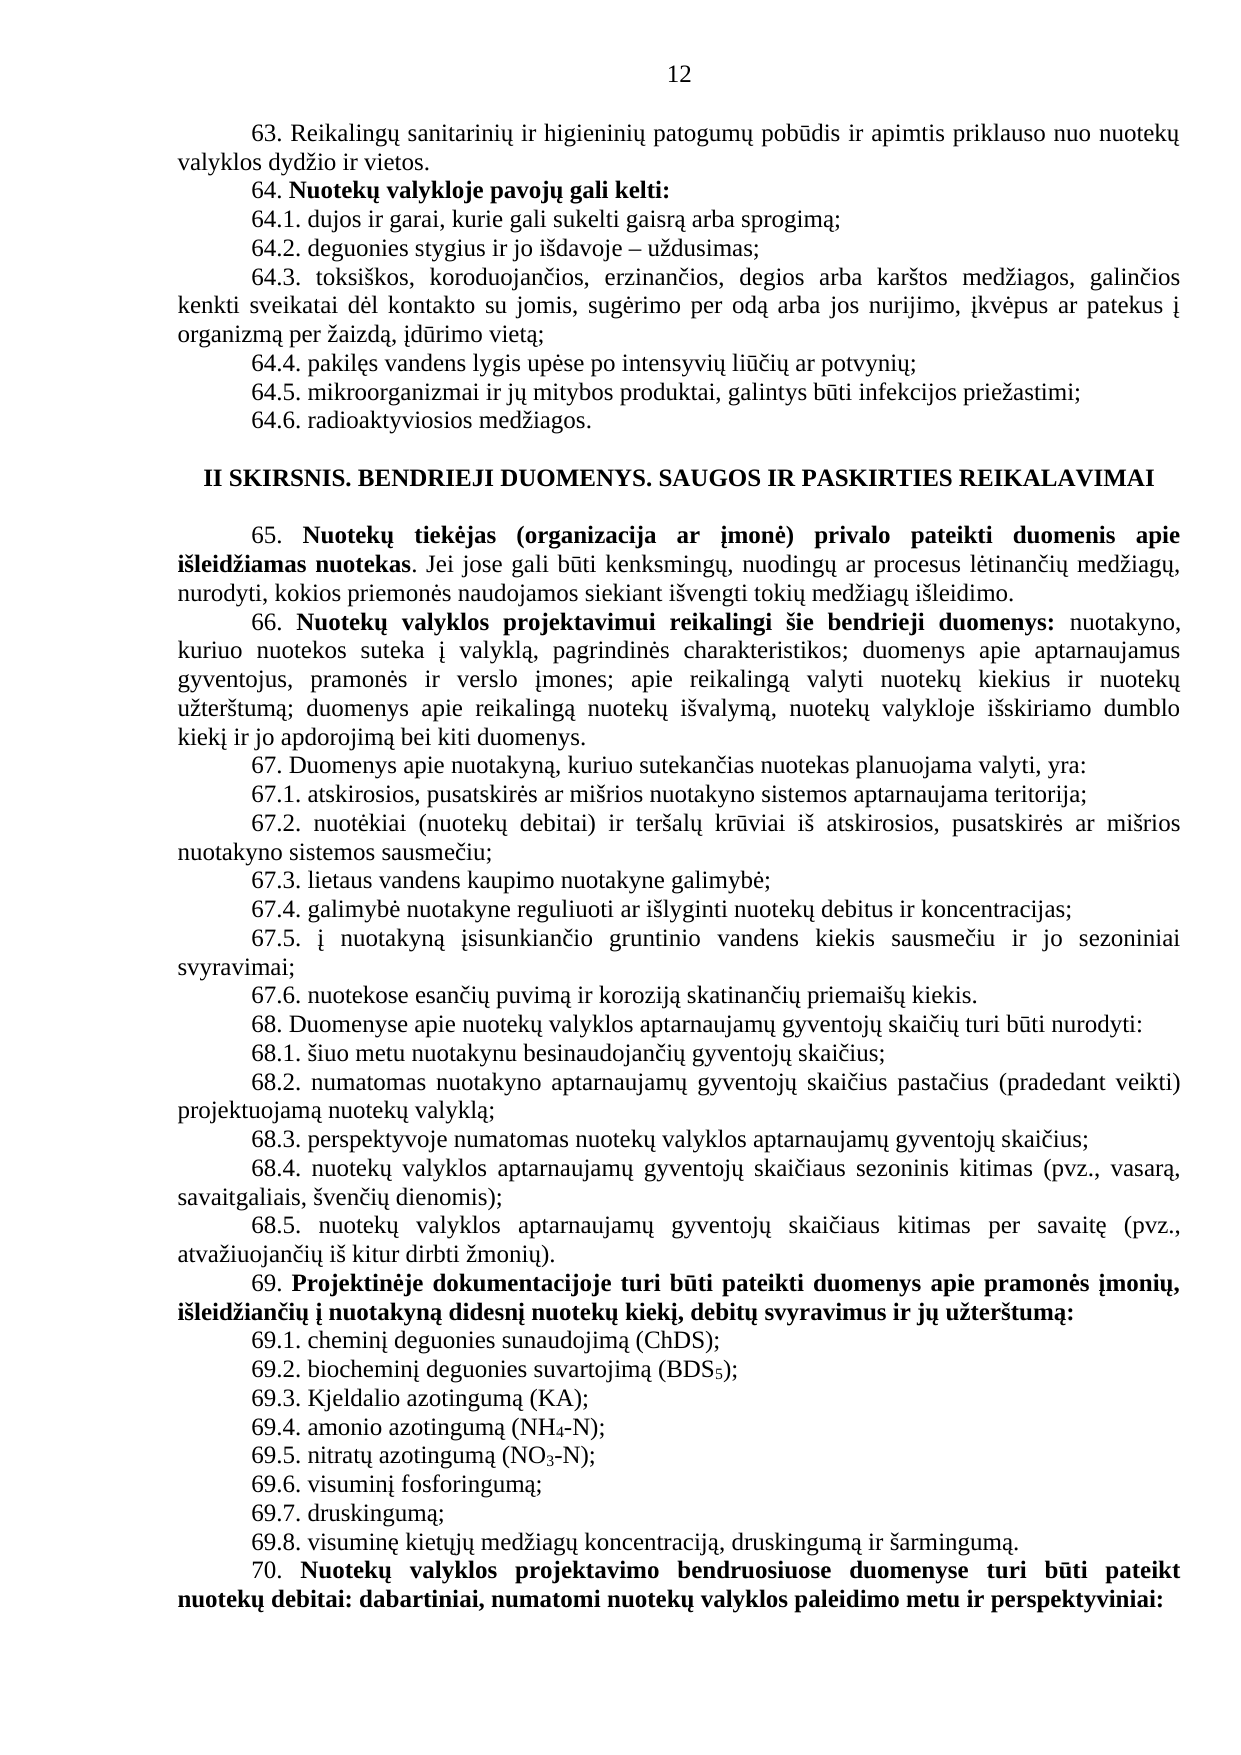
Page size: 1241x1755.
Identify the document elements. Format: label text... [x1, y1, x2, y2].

text 68.2. numatomas nuotakyno aptarnaujamų gyventojų skaičius pastačius (pradedant veikti) projektuojamą nuotekų valyklą; [177, 1067, 1181, 1124]
text 67.3. lietaus vandens kaupimo nuotakyne galimybė; [177, 866, 1181, 894]
text 69.3. Kjeldalio azotingumą (KA); [177, 1383, 1181, 1412]
text 64. Nuotekų valykloje pavojų gali kelti: [177, 176, 1181, 204]
text 64.3. toksiškos, koroduojančios, erzinančios, degios arba karštos medžiagos, galinčios kenkti sveikatai dėl kontakto su jomis, sugėrimo per odą arba jos nurijimo, įkvėpus ar patekus į organizmą per žaizdą, įdūrimo vietą; [177, 262, 1181, 348]
text 69.1. cheminį deguonies sunaudojimą (ChDS); [177, 1326, 1181, 1354]
text 69.8. visuminę kietųjų medžiagų koncentraciją, druskingumą ir šarmingumą. [177, 1527, 1181, 1556]
text 68.5. nuotekų valyklos aptarnaujamų gyventojų skaičiaus kitimas per savaitę (pvz., atvažiuojančių iš kitur dirbti žmonių). [177, 1211, 1181, 1268]
text 68.4. nuotekų valyklos aptarnaujamų gyventojų skaičiaus sezoninis kitimas (pvz., vasarą, savaitgaliais, švenčių dienomis); [177, 1153, 1181, 1211]
text 67.5. į nuotakyną įsisunkiančio gruntinio vandens kiekis sausmečiu ir jo sezoniniai svyravimai; [177, 923, 1181, 981]
text 66. Nuotekų valyklos projektavimui reikalingi šie bendrieji duomenys: nuotakyno, kuriuo nuotekos suteka į valyklą, pagrindinės charakteristikos; duomenys apie aptarnaujamus gyventojus, pramonės ir verslo įmones; apie reikalingą valyti nuotekų kiekius ir nuotekų užterštumą; duomenys apie reikalingą nuotekų išvalymą, nuotekų valykloje išskiriamo dumblo kiekį ir jo apdorojimą bei kiti duomenys. [177, 607, 1181, 751]
text 64.5. mikroorganizmai ir jų mitybos produktai, galintys būti infekcijos priežastimi; [177, 377, 1181, 406]
text 67.1. atskirosios, pusatskirės ar mišrios nuotakyno sistemos aptarnaujama teritorija; [177, 779, 1181, 808]
text 67.6. nuotekose esančių puvimą ir koroziją skatinančių priemaišų kiekis. [177, 981, 1181, 1009]
text 70. Nuotekų valyklos projektavimo bendruosiuose duomenyse turi būti pateikt nuotekų debitai: dabartiniai, numatomi nuotekų valyklos paleidimo metu ir perspektyviniai: [177, 1556, 1181, 1613]
text 67.2. nuotėkiai (nuotekų debitai) ir teršalų krūviai iš atskirosios, pusatskirės ar mišrios nuotakyno sistemos sausmečiu; [177, 808, 1181, 866]
text 65. Nuotekų tiekėjas (organizacija ar įmonė) privalo pateikti duomenis apie išleidžiamas nuotekas. Jei jose gali būti kenksmingų, nuodingų ar procesus lėtinančių medžiagų, nurodyti, kokios priemonės naudojamos siekiant išvengti tokių medžiagų išleidimo. [177, 521, 1181, 607]
text ii SKIRSNIS. BENDRIEJI DUOMENYS. SAUGOS IR PASKIRTIES REIKALAVIMAI [177, 463, 1181, 492]
text 69.6. visuminį fosforingumą; [177, 1469, 1181, 1498]
text 67. Duomenys apie nuotakyną, kuriuo sutekančias nuotekas planuojama valyti, yra: [177, 751, 1181, 779]
text 63. Reikalingų sanitarinių ir higieninių patogumų pobūdis ir apimtis priklauso nuo nuotekų valyklos dydžio ir vietos. [177, 118, 1181, 176]
text 64.4. pakilęs vandens lygis upėse po intensyvių liūčių ar potvynių; [177, 348, 1181, 377]
text 68.3. perspektyvoje numatomas nuotekų valyklos aptarnaujamų gyventojų skaičius; [177, 1124, 1181, 1153]
text 64.1. dujos ir garai, kurie gali sukelti gaisrą arba sprogimą; [177, 204, 1181, 233]
text 64.2. deguonies stygius ir jo išdavoje – uždusimas; [177, 233, 1181, 262]
text 68.1. šiuo metu nuotakynu besinaudojančių gyventojų skaičius; [177, 1038, 1181, 1067]
text 69.7. druskingumą; [177, 1498, 1181, 1527]
text 69. Projektinėje dokumentacijoje turi būti pateikti duomenys apie pramonės įmonių, išleidžiančių į nuotakyną didesnį nuotekų kiekį, debitų svyravimus ir jų užterštumą: [177, 1268, 1181, 1326]
text 69.4. amonio azotingumą (NH4-N); [177, 1412, 1181, 1441]
text 67.4. galimybė nuotakyne reguliuoti ar išlyginti nuotekų debitus ir koncentracijas; [177, 894, 1181, 923]
text 69.5. nitratų azotingumą (NO3-N); [177, 1441, 1181, 1469]
text 68. Duomenyse apie nuotekų valyklos aptarnaujamų gyventojų skaičių turi būti nurodyti: [177, 1009, 1181, 1038]
text 69.2. biocheminį deguonies suvartojimą (BDS5); [177, 1354, 1181, 1383]
text 64.6. radioaktyviosios medžiagos. [177, 406, 1181, 434]
